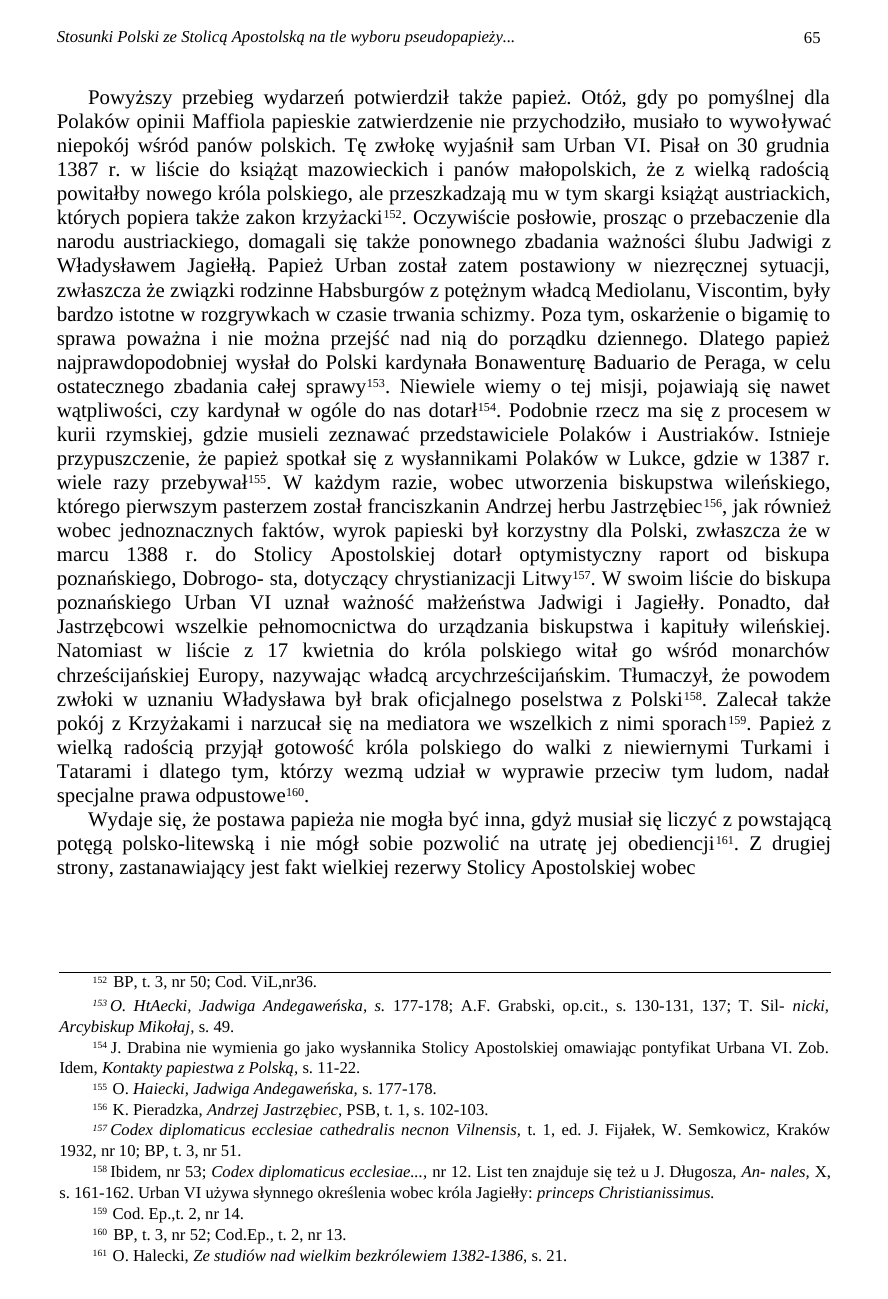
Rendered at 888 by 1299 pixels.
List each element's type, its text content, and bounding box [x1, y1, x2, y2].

text 154 J. Drabina nie wymienia go jako wysłannika Stolicy Apostolskiej omawiając pontyfikat Urbana VI. Zob. Idem, Kontakty papiestwa z Polską, s. 11-22. [59, 1037, 831, 1077]
text 156 K. Pieradzka, Andrzej Jastrzębiec, PSB, t. 1, s. 102-103. [59, 1099, 831, 1119]
text 152 BP, t. 3, nr 50; Cod. ViL,nr36. [59, 973, 831, 991]
text Powyższy przebieg wydarzeń potwierdził także papież. Otóż, gdy po pomyślnej dla Polaków opinii Maffiola papieskie zatwierdzenie nie przychodziło, musiało to wywo­ływać niepokój wśród panów polskich. Tę zwłokę wyjaśnił sam Urban VI. Pisał on 30 grudnia 1387 r. w liście do książąt mazowieckich i panów małopolskich, że z wielką radością powitałby nowego króla polskiego, ale przeszkadzają mu w tym skargi książąt austriackich, których popiera także zakon krzyżacki152. Oczywiście posłowie, prosząc o przebaczenie dla narodu austriackiego, domagali się także ponownego zbadania waż­ności ślubu Jadwigi z Władysławem Jagiełłą. Papież Urban został zatem postawiony w niezręcznej sytuacji, zwłaszcza że związki rodzinne Habsburgów z potężnym władcą Mediolanu, Viscontim, były bardzo istotne w rozgrywkach w czasie trwania schizmy. Poza tym, oskarżenie o bigamię to sprawa poważna i nie można przejść nad nią do porządku dziennego. Dlatego papież najprawdopodobniej wysłał do Polski kardynała Bonawenturę Baduario de Peraga, w celu ostatecznego zbadania całej sprawy153. Nie­wiele wiemy o tej misji, pojawiają się nawet wątpliwości, czy kardynał w ogóle do nas dotarł154. Podobnie rzecz ma się z procesem w kurii rzymskiej, gdzie musieli zeznawać przedstawiciele Polaków i Austriaków. Istnieje przypuszczenie, że papież spotkał się z wysłannikami Polaków w Lukce, gdzie w 1387 r. wiele razy przebywał155. W każ­dym razie, wobec utworzenia biskupstwa wileńskiego, którego pierwszym pasterzem został franciszkanin Andrzej herbu Jastrzębiec156, jak również wobec jednoznacznych faktów, wyrok papieski był korzystny dla Polski, zwłaszcza że w marcu 1388 r. do Stolicy Apostolskiej dotarł optymistyczny raport od biskupa poznańskiego, Dobrogo- sta, dotyczący chrystianizacji Litwy157. W swoim liście do biskupa poznańskiego Urban VI uznał ważność małżeństwa Jadwigi i Jagiełły. Ponadto, dał Jastrzębcowi wszelkie pełnomocnictwa do urządzania biskupstwa i kapituły wileńskiej. Natomiast w liście z 17 kwietnia do króla polskiego witał go wśród monarchów chrześcijańskiej Europy, nazywając władcą arcychrześcijańskim. Tłumaczył, że powodem zwłoki w uznaniu Władysława był brak oficjalnego poselstwa z Polski158. Zalecał także pokój z Krzyżakami i narzucał się na mediatora we wszelkich z nimi sporach159. Papież z wielką radością przyjął gotowość króla polskiego do walki z niewiernymi Turkami i Tatarami i dlatego tym, którzy wezmą udział w wyprawie przeciw tym ludom, nadał specjalne prawa odpustowe160. [57, 85, 831, 807]
text 161 O. Halecki, Ze studiów nad wielkim bezkrólewiem 1382-1386, s. 21. [59, 1245, 831, 1264]
text 65 [804, 27, 827, 47]
text 157 Codex diplomaticus ecclesiae cathedralis necnon Vilnensis, t. 1, ed. J. Fijałek, W. Semkowicz, Kraków 1932, nr 10; BP, t. 3, nr 51. [59, 1120, 831, 1160]
text Wydaje się, że postawa papieża nie mogła być inna, gdyż musiał się liczyć z po­wstającą potęgą polsko-litewską i nie mógł sobie pozwolić na utratę jej obediencji161. Z drugiej strony, zastanawiający jest fakt wielkiej rezerwy Stolicy Apostolskiej wobec [57, 807, 831, 879]
text Stosunki Polski ze Stolicą Apostolską na tle wyboru pseudopapieży... [57, 26, 576, 46]
text 158 Ibidem, nr 53; Codex diplomaticus ecclesiae..., nr 12. List ten znajduje się też u J. Długosza, An- nales, X, s. 161-162. Urban VI używa słynnego określenia wobec króla Jagiełły: princeps Christianissimus. [59, 1162, 831, 1202]
text 159 Cod. Ep.,t. 2, nr 14. [59, 1203, 831, 1223]
text 153 O. HtAecki, Jadwiga Andegaweńska, s. 177-178; A.F. Grabski, op.cit., s. 130-131, 137; T. Sil- nicki, Arcybiskup Mikołaj, s. 49. [59, 996, 831, 1036]
text 160 BP, t. 3, nr 52; Cod.Ep., t. 2, nr 13. [59, 1224, 831, 1244]
text 155 O. Haiecki, Jadwiga Andegaweńska, s. 177-178. [59, 1079, 831, 1098]
